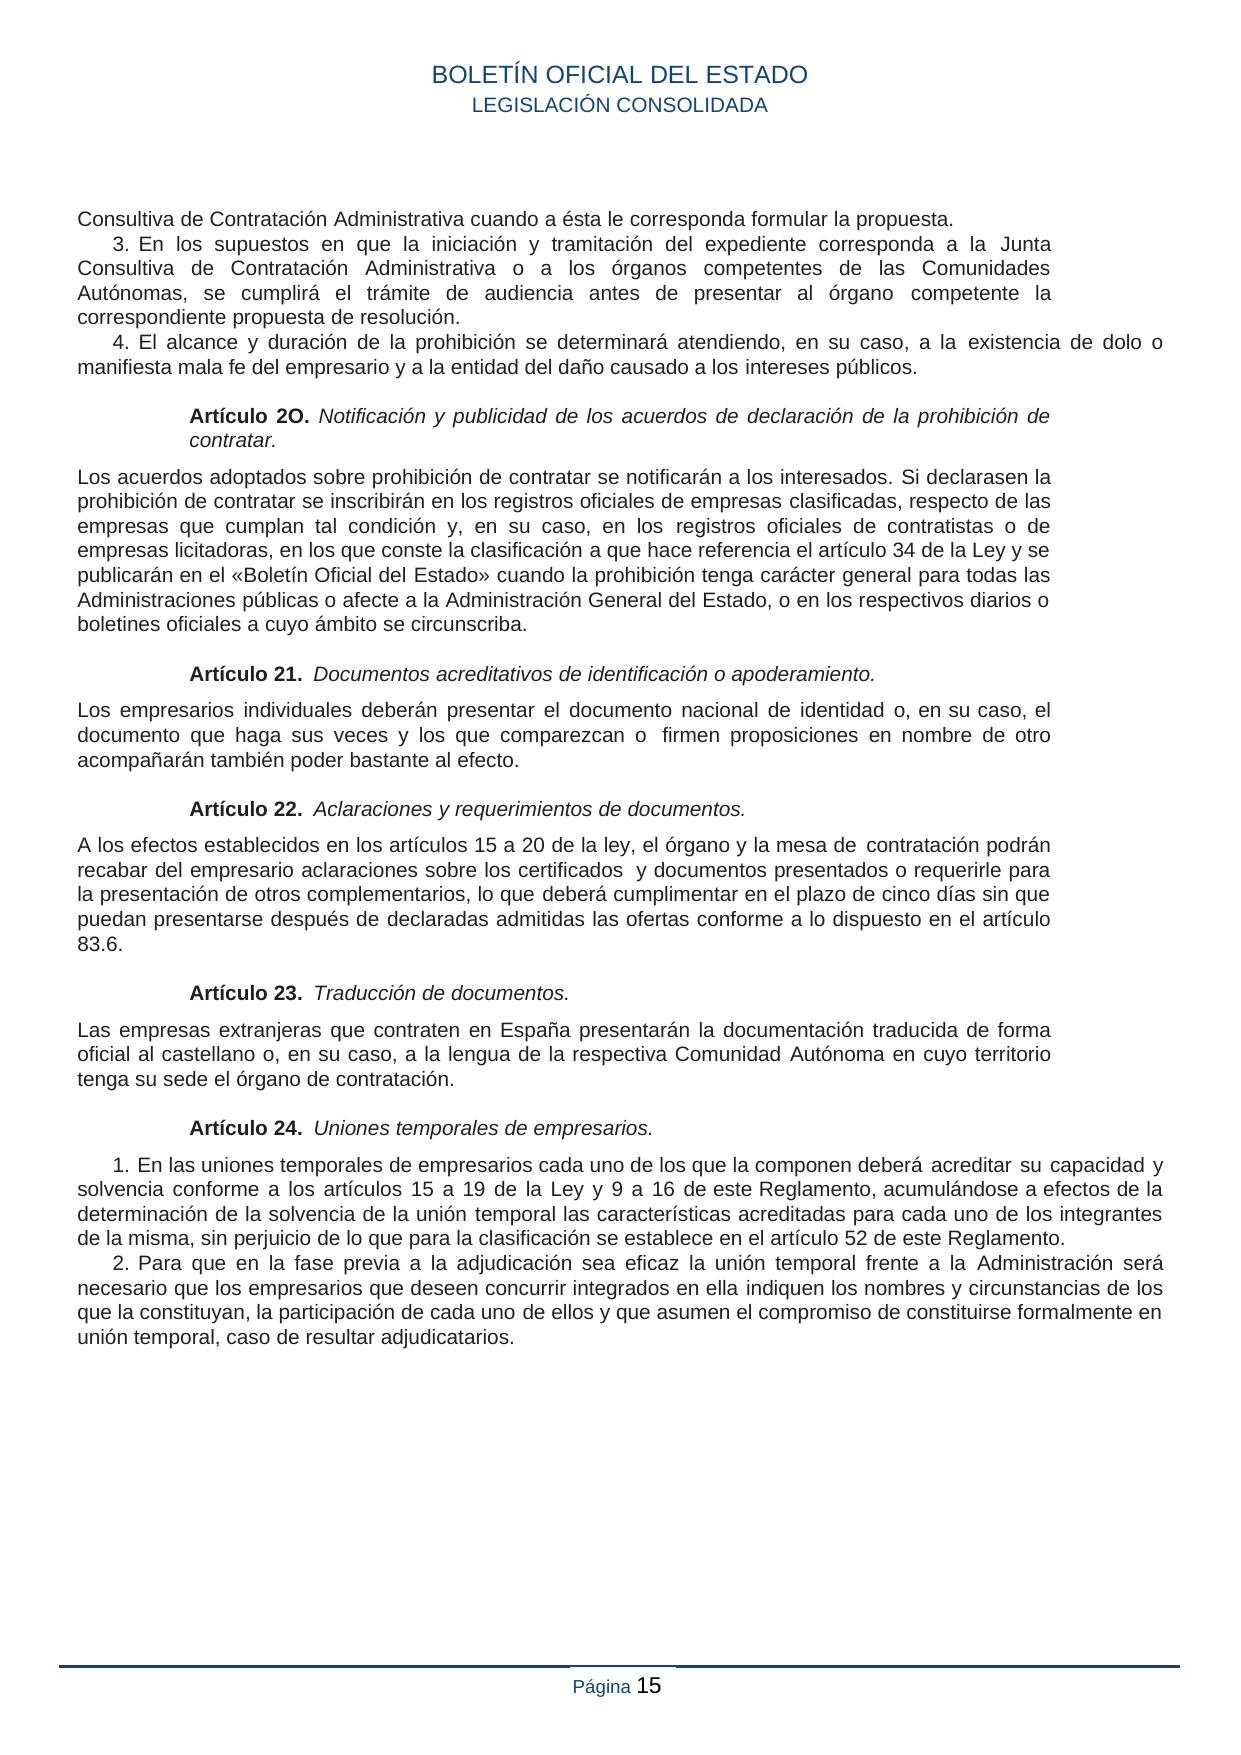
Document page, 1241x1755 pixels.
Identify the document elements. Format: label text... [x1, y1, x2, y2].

text Los acuerdos adoptados sobre prohibición de contratar se notificarán a los interesados. Si declarasen la prohibición de contratar se inscribirán en los registros oficiales de empresas clasificadas, respecto de las empresas que cumplan tal condición y, en su caso, en los registros oficiales de contratistas o de empresas licitadoras, en los que conste la clasificación a que hace referencia el artículo 34 de la Ley y se publicarán en el «Boletín Oficial del Estado» cuando la prohibición tenga carácter general para todas las Administraciones públicas o afecte a la Administración General del Estado, o en los respectivos diarios o boletines oficiales a cuyo ámbito se circunscriba. [77, 464, 1051, 636]
text A los efectos establecidos en los artículos 15 a 20 de la ley, el órgano y la mesa de contratación podrán recabar del empresario aclaraciones sobre los certificados y documentos presentados o requerirle para la presentación de otros complementarios, lo que deberá cumplimentar en el plazo de cinco días sin que puedan presentarse después de declaradas admitidas las ofertas conforme a lo dispuesto en el artículo 83.6. [77, 833, 1051, 955]
text Los empresarios individuales deberán presentar el documento nacional de identidad o, en su caso, el documento que haga sus veces y los que comparezcan o firmen proposiciones en nombre de otro acompañarán también poder bastante al efecto. [77, 698, 1051, 771]
text Artículo 23. Traducción de documentos. [189, 981, 1163, 1004]
text Artículo 22. Aclaraciones y requerimientos de documentos. [189, 796, 1163, 820]
text Las empresas extranjeras que contraten en España presentarán la documentación traducida de forma oficial al castellano o, en su caso, a la lengua de la respectiva Comunidad Autónoma en cuyo territorio tenga su sede el órgano de contratación. [77, 1017, 1051, 1091]
text Artículo 21. Documentos acreditativos de identificación o apoderamiento. [189, 661, 1163, 685]
list El alcance y duración de la prohibición se determinará atendiendo, en su caso, a la existencia de dolo o manifiesta mala fe del empresario y a la entidad del daño causado a los intereses públicos. [77, 330, 1163, 378]
list En los supuestos en que la iniciación y tramitación del expediente corresponda a la Junta Consultiva de Contratación Administrativa o a los órganos competentes de las Comunidades Autónomas, se cumplirá el trámite de audiencia antes de presentar al órgano competente la correspondiente propuesta de resolución. [77, 231, 1051, 329]
text Artículo 2O. Notificación y publicidad de los acuerdos de declaración de la prohibición de contratar. [189, 403, 1051, 452]
text Artículo 24. Uniones temporales de empresarios. [189, 1116, 1163, 1139]
text Consultiva de Contratación Administrativa cuando a ésta le corresponda formular la propuesta. [77, 207, 1051, 231]
list En las uniones temporales de empresarios cada uno de los que la componen deberá acreditar su capacidad y solvencia conforme a los artículos 15 a 19 de la Ley y 9 a 16 de este Reglamento, acumulándose a efectos de la determinación de la solvencia de la unión temporal las características acreditadas para cada uno de los integrantes de la misma, sin perjuicio de lo que para la clasificación se establece en el artículo 52 de este Reglamento. [77, 1152, 1163, 1250]
list Para que en la fase previa a la adjudicación sea eficaz la unión temporal frente a la Administración será necesario que los empresarios que deseen concurrir integrados en ella indiquen los nombres y circunstancias de los que la constituyan, la participación de cada uno de ellos y que asumen el compromiso de constituirse formalmente en unión temporal, caso de resultar adjudicatarios. [77, 1251, 1163, 1349]
